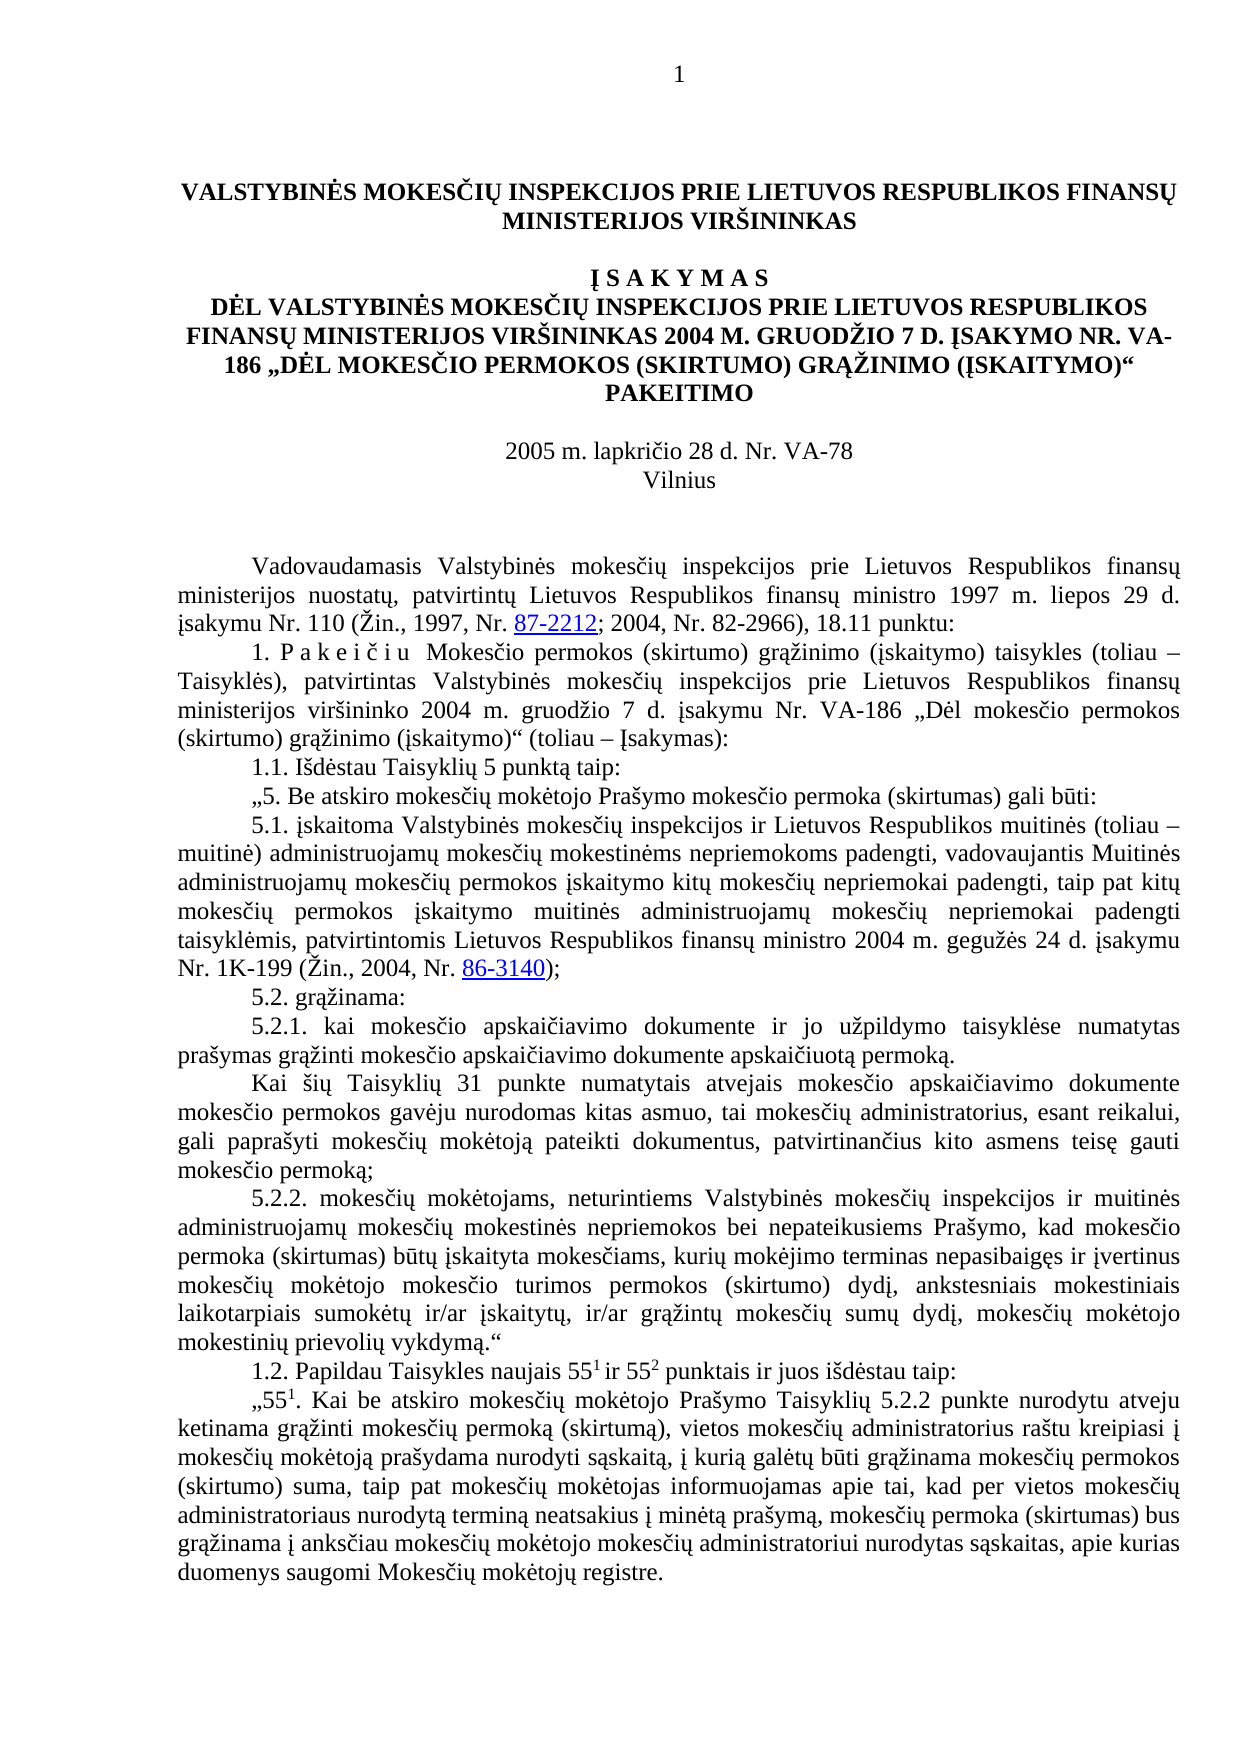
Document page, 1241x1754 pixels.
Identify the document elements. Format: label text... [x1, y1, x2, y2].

text „551. Kai be atskiro mokesčių mokėtojo Prašymo Taisyklių 5.2.2 punkte nurodytu atveju ketinama grąžinti mokesčių permoką (skirtumą), vietos mokesčių administratorius raštu kreipiasi į mokesčių mokėtoją prašydama nurodyti sąskaitą, į kurią galėtų būti grąžinama mokesčių permokos (skirtumo) suma, taip pat mokesčių mokėtojas informuojamas apie tai, kad per vietos mokesčių administratoriaus nurodytą terminą neatsakius į minėtą prašymą, mokesčių permoka (skirtumas) bus grąžinama į anksčiau mokesčių mokėtojo mokesčių administratoriui nurodytas sąskaitas, apie kurias duomenys saugomi Mokesčių mokėtojų registre. [177, 1385, 1181, 1586]
text 5.2.1. kai mokesčio apskaičiavimo dokumente ir jo užpildymo taisyklėse numatytas prašymas grąžinti mokesčio apskaičiavimo dokumente apskaičiuotą permoką. [177, 1011, 1181, 1068]
text 1.2. Papildau Taisykles naujais 551 ir 552 punktais ir juos išdėstau taip: [177, 1356, 1181, 1385]
text VALSTYBINĖS MOKESČIŲ INSPEKCIJOS PRIE LIETUVOS RESPUBLIKOS FINANSŲ MINISTERIJOS VIRŠININKAS [177, 177, 1181, 235]
text 5.2.2. mokesčių mokėtojams, neturintiems Valstybinės mokesčių inspekcijos ir muitinės administruojamų mokesčių mokestinės nepriemokos bei nepateikusiems Prašymo, kad mokesčio permoka (skirtumas) būtų įskaityta mokesčiams, kurių mokėjimo terminas nepasibaigęs ir įvertinus mokesčių mokėtojo mokesčio turimos permokos (skirtumo) dydį, ankstesniais mokestiniais laikotarpiais sumokėtų ir/ar įskaitytų, ir/ar grąžintų mokesčių sumų dydį, mokesčių mokėtojo mokestinių prievolių vykdymą.“ [177, 1183, 1181, 1356]
text „5. Be atskiro mokesčių mokėtojo Prašymo mokesčio permoka (skirtumas) gali būti: [177, 781, 1181, 810]
text 5.1. įskaitoma Valstybinės mokesčių inspekcijos ir Lietuvos Respublikos muitinės (toliau – muitinė) administruojamų mokesčių mokestinėms nepriemokoms padengti, vadovaujantis Muitinės administruojamų mokesčių permokos įskaitymo kitų mokesčių nepriemokai padengti, taip pat kitų mokesčių permokos įskaitymo muitinės administruojamų mokesčių nepriemokai padengti taisyklėmis, patvirtintomis Lietuvos Respublikos finansų ministro 2004 m. gegužės 24 d. įsakymu Nr. 1K-199 (Žin., 2004, Nr. 86-3140); [177, 810, 1181, 982]
text 1.1. Išdėstau Taisyklių 5 punktą taip: [177, 752, 1181, 781]
text 2005 m. lapkričio 28 d. Nr. VA-78 [177, 436, 1181, 465]
text Kai šių Taisyklių 31 punkte numatytais atvejais mokesčio apskaičiavimo dokumente mokesčio permokos gavėju nurodomas kitas asmuo, tai mokesčių administratorius, esant reikalui, gali paprašyti mokesčių mokėtoją pateikti dokumentus, patvirtinančius kito asmens teisę gauti mokesčio permoką; [177, 1068, 1181, 1183]
text Į S A K Y M A S [177, 263, 1181, 292]
text DĖL VALSTYBINĖS MOKESČIŲ INSPEKCIJOS PRIE LIETUVOS RESPUBLIKOS FINANSŲ MINISTERIJOS VIRŠININKAS 2004 M. GRUODŽIO 7 D. ĮSAKYMO NR. VA-186 „DĖL MOKESČIO PERMOKOS (SKIRTUMO) GRĄŽINIMO (ĮSKAITYMO)“ PAKEITIMO [177, 292, 1181, 407]
text Vilnius [177, 465, 1181, 493]
text Vadovaudamasis Valstybinės mokesčių inspekcijos prie Lietuvos Respublikos finansų ministerijos nuostatų, patvirtintų Lietuvos Respublikos finansų ministro 1997 m. liepos 29 d. įsakymu Nr. 110 (Žin., 1997, Nr. 87-2212; 2004, Nr. 82-2966), 18.11 punktu: [177, 551, 1181, 637]
text 5.2. grąžinama: [177, 982, 1181, 1011]
text 1. Pakeičiu Mokesčio permokos (skirtumo) grąžinimo (įskaitymo) taisykles (toliau – Taisyklės), patvirtintas Valstybinės mokesčių inspekcijos prie Lietuvos Respublikos finansų ministerijos viršininko 2004 m. gruodžio 7 d. įsakymu Nr. VA-186 „Dėl mokesčio permokos (skirtumo) grąžinimo (įskaitymo)“ (toliau – Įsakymas): [177, 637, 1181, 752]
